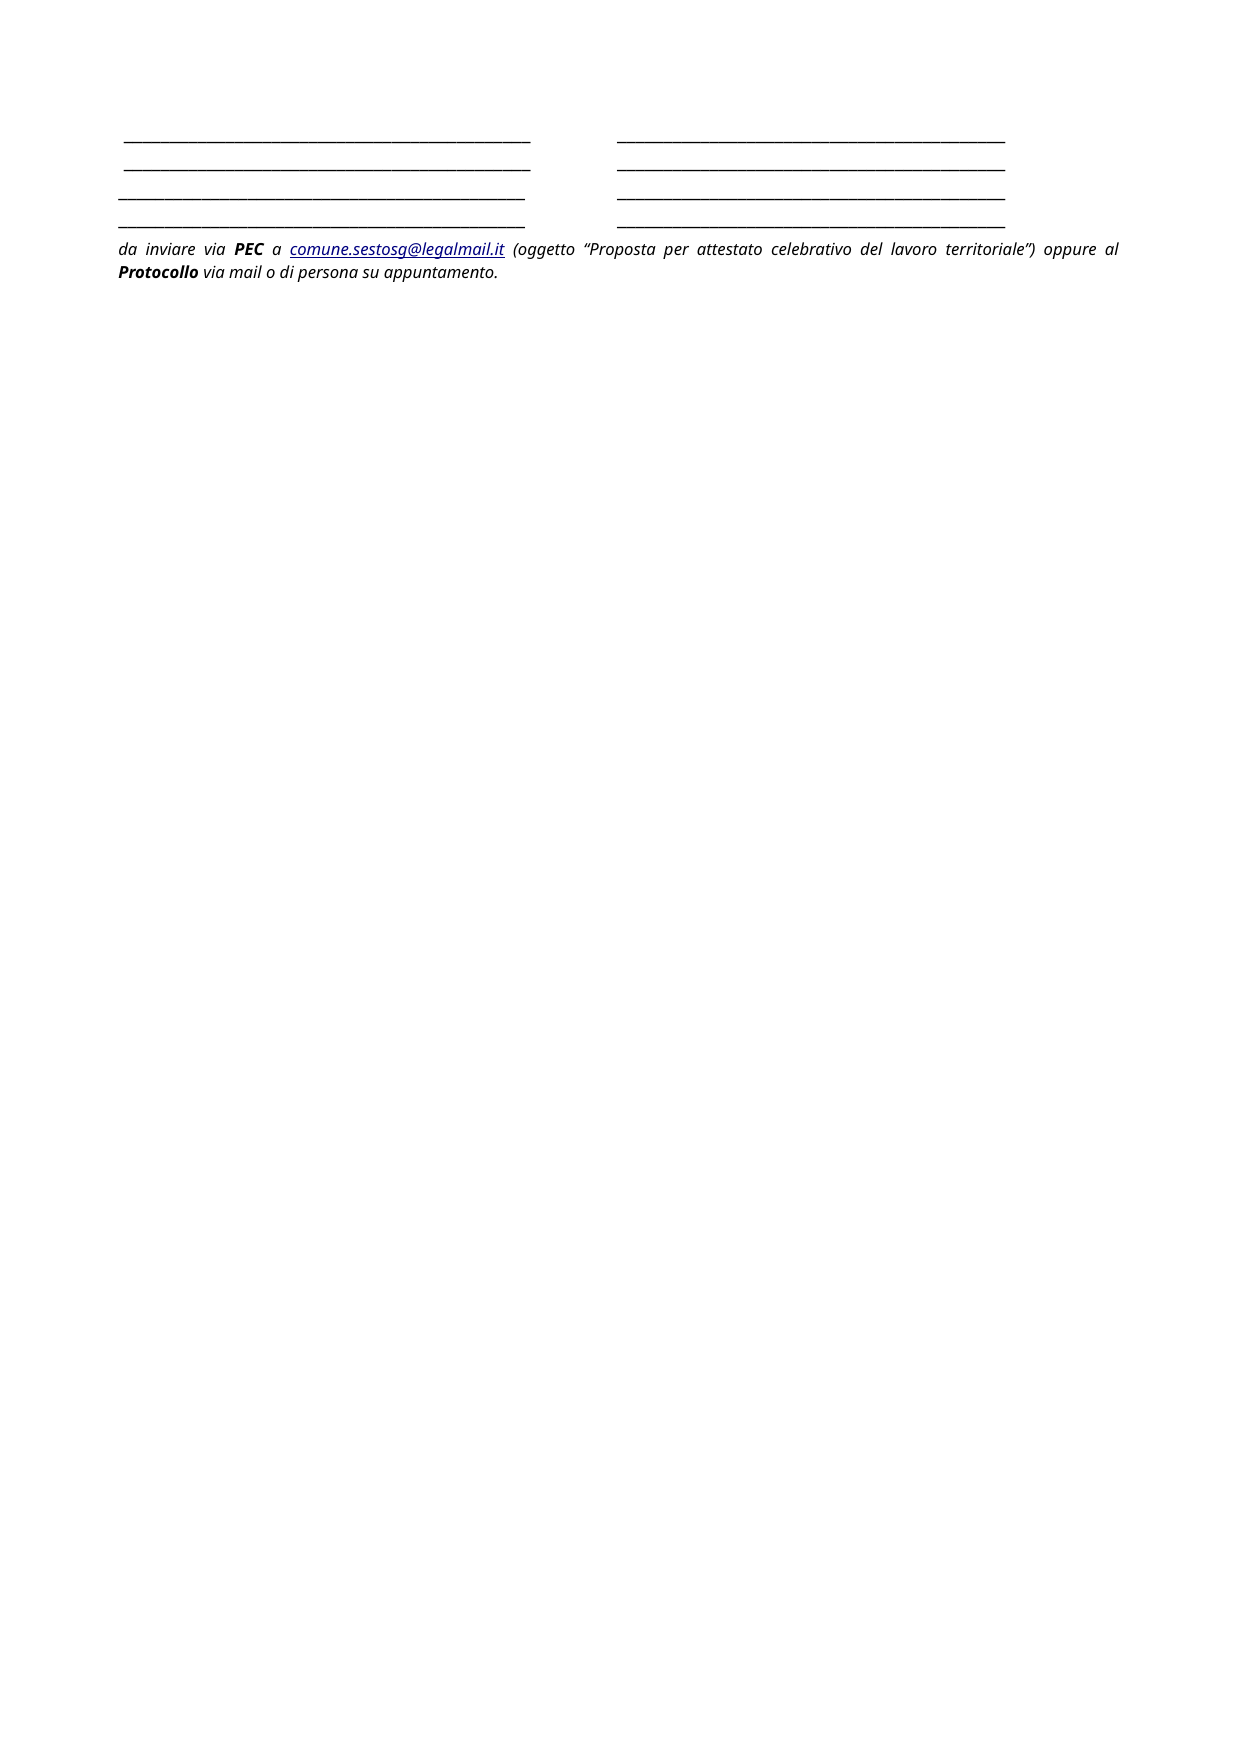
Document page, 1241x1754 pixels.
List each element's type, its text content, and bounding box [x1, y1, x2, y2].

text ____________________________________________ __________________________________________ [118, 203, 1122, 232]
text ____________________________________________ __________________________________________ [118, 118, 1122, 147]
text ____________________________________________ __________________________________________ [118, 175, 1122, 203]
text da inviare via PEC a comune.sestosg@legalmail.it (oggetto “Proposta per attestato celebrativo del lavoro territoriale”) oppure al Protocollo via mail o di persona su appuntamento. [118, 238, 1122, 283]
text ____________________________________________ __________________________________________ [118, 147, 1122, 175]
